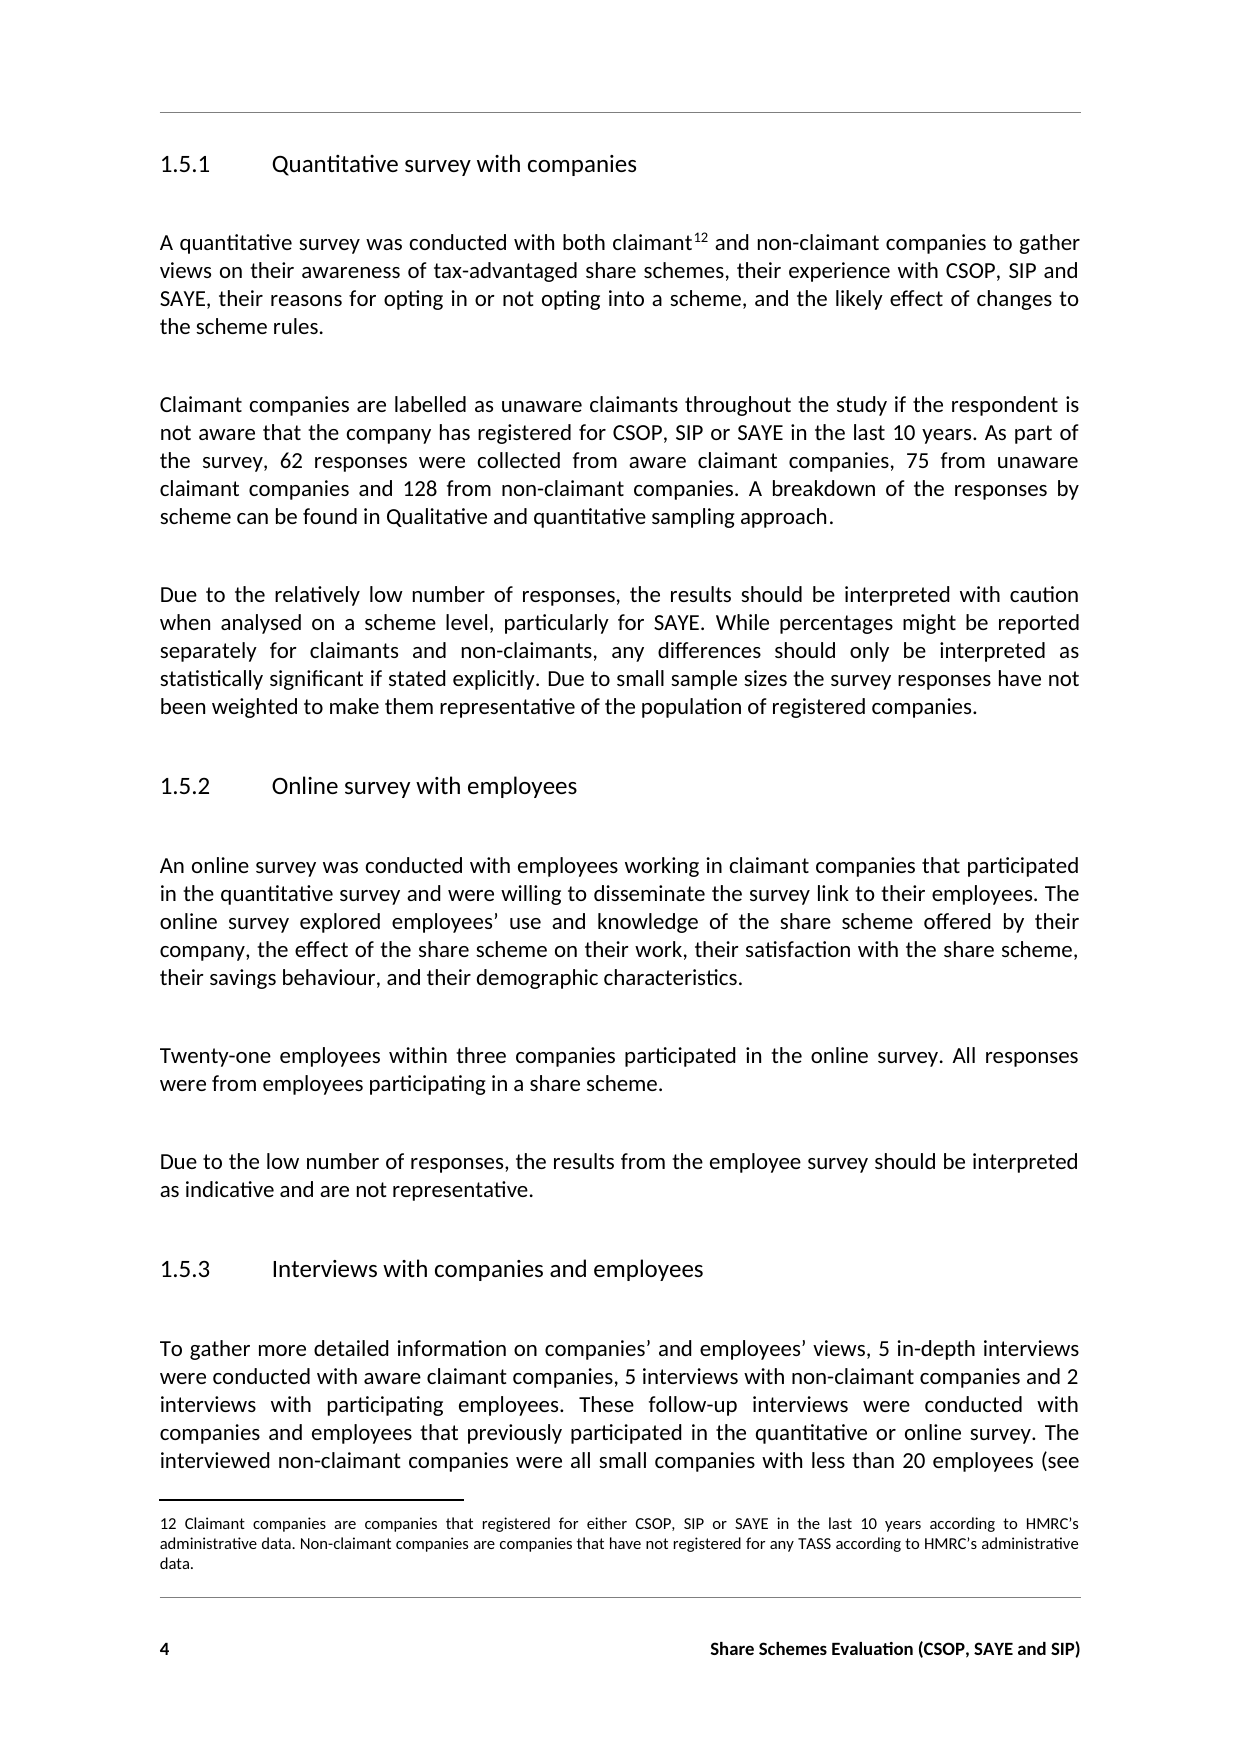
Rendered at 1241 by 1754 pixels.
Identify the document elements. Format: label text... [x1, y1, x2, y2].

subtitle Online survey with employees [159, 771, 1081, 801]
text Due to the relatively low number of responses, the results should be interpreted with caution when analysed on a scheme level, particularly for SAYE. While percentages might be reported separately for claimants and non-claimants, any differences should only be interpreted as statistically significant if stated explicitly. Due to small sample sizes the survey responses have not been weighted to make them representative of the population of registered companies. [159, 580, 1081, 721]
subtitle Interviews with companies and employees [159, 1253, 1081, 1284]
text Due to the low number of responses, the results from the employee survey should be interpreted as indicative and are not representative. [159, 1147, 1081, 1203]
text A quantitative survey was conducted with both claimant and non-claimant companies to gather views on their awareness of tax-advantaged share schemes, their experience with CSOP, SIP and SAYE, their reasons for opting in or not opting into a scheme, and the likely effect of changes to the scheme rules. [159, 228, 1081, 340]
subtitle Quantitative survey with companies [159, 148, 1081, 178]
text Claimant companies are labelled as unaware claimants throughout the study if the respondent is not aware that the company has registered for CSOP, SIP or SAYE in the last 10 years. As part of the survey, 62 responses were collected from aware claimant companies, 75 from unaware claimant companies and 128 from non-claimant companies. A breakdown of the responses by scheme can be found in Annex 1. [159, 390, 1081, 530]
text Twenty-one employees within three companies participated in the online survey. All responses were from employees participating in a share scheme. [159, 1041, 1081, 1097]
text To gather more detailed information on companies’ and employees’ views, 5 in-depth interviews were conducted with aware claimant companies, 5 interviews with non-claimant companies and 2 interviews with participating employees. These follow-up interviews were conducted with companies and employees that previously participated in the quantitative or online survey. The interviewed non-claimant companies were all small companies with less than 20 employees (see Table 8 in Annex A1.3). The results should be interpreted as indicative and are not representative. [159, 1334, 1081, 1474]
text An online survey was conducted with employees working in claimant companies that participated in the quantitative survey and were willing to disseminate the survey link to their employees. The online survey explored employees’ use and knowledge of the share scheme offered by their company, the effect of the share scheme on their work, their satisfaction with the share scheme, their savings behaviour, and their demographic characteristics. [159, 851, 1081, 991]
text Claimant companies are companies that registered for either CSOP, SIP or SAYE in the last 10 years according to HMRC’s administrative data. Non-claimant companies are companies that have not registered for any TASS according to HMRC’s administrative data. [159, 1513, 1081, 1574]
